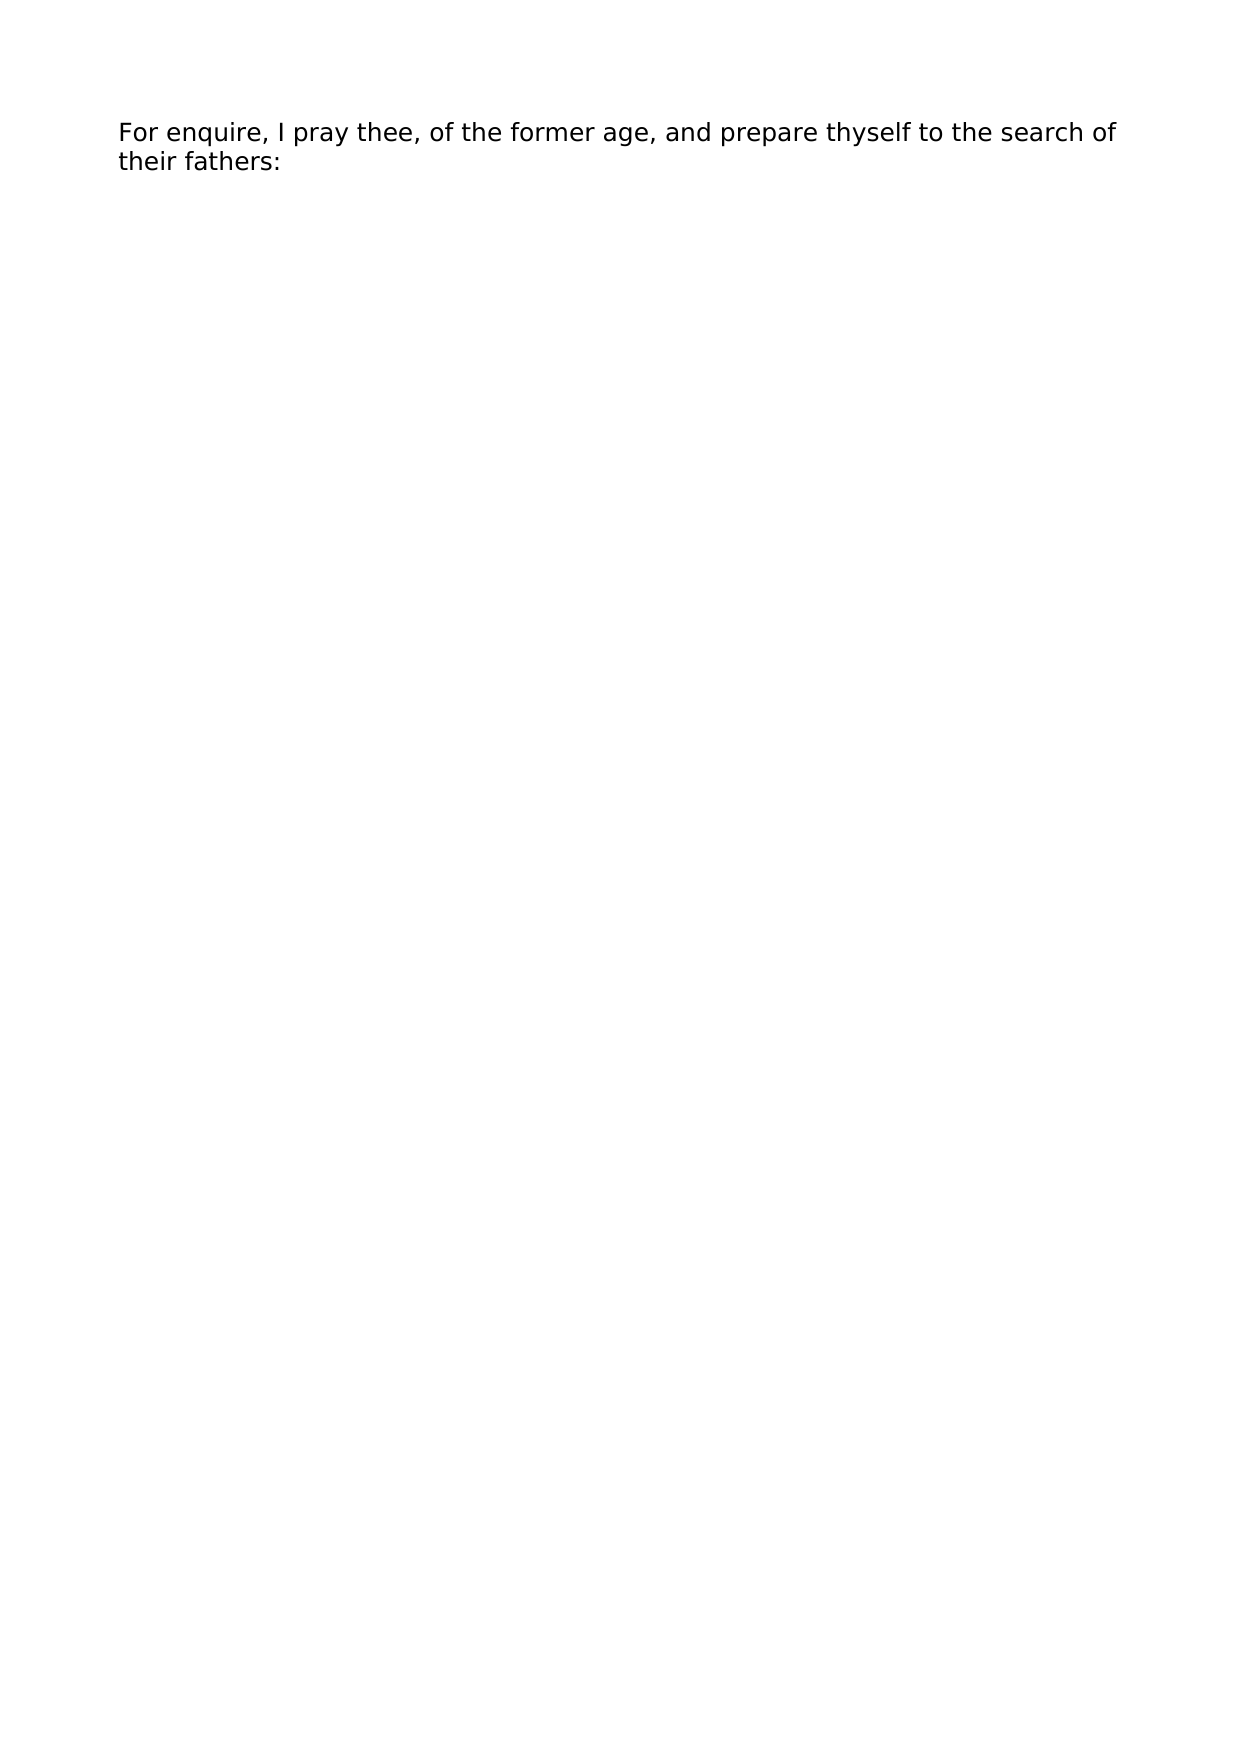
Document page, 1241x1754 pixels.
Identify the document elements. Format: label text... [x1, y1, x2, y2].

text For enquire, I pray thee, of the former age, and prepare thyself to the search of their fathers: [118, 118, 1122, 176]
